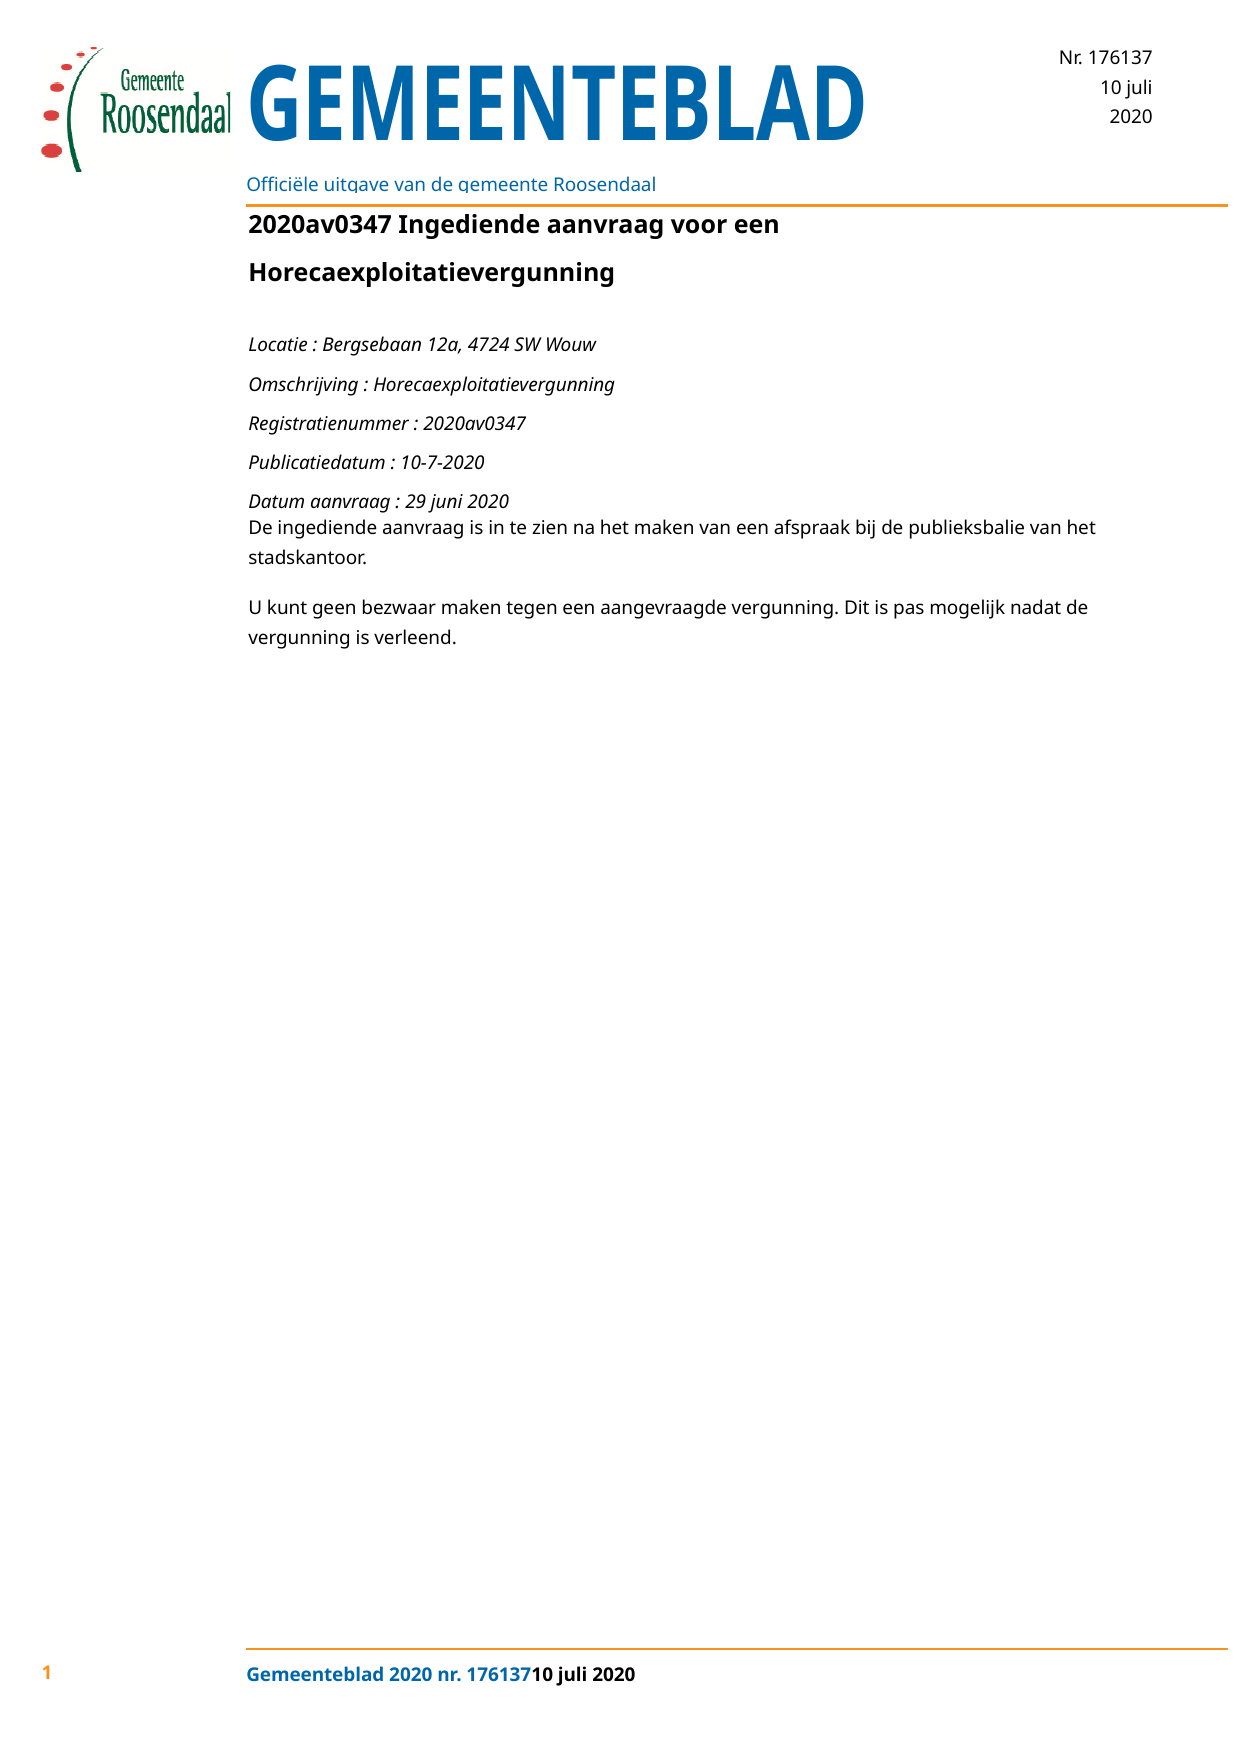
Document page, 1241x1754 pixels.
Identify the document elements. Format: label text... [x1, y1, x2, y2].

text De ingediende aanvraag is in te zien na het maken van een afspraak bij de publieksbalie van het stadskantoor. [248, 514, 1152, 569]
text Datum aanvraag : 29 juni 2020 [248, 488, 1152, 514]
text Registratienummer : 2020av0347 [248, 410, 1152, 436]
text 2020av0347 Ingediende aanvraag voor een Horecaexploitatievergunning [248, 207, 1152, 288]
text Omschrijving : Horecaexploitatievergunning [248, 371, 1152, 396]
text Locatie : Bergsebaan 12a, 4724 SW Wouw [248, 331, 1152, 357]
picture [41, 47, 231, 172]
text U kunt geen bezwaar maken tegen een aangevraagde vergunning. Dit is pas mogelijk nadat de vergunning is verleend. [248, 594, 1152, 649]
text Publicatiedatum : 10-7-2020 [248, 449, 1152, 475]
